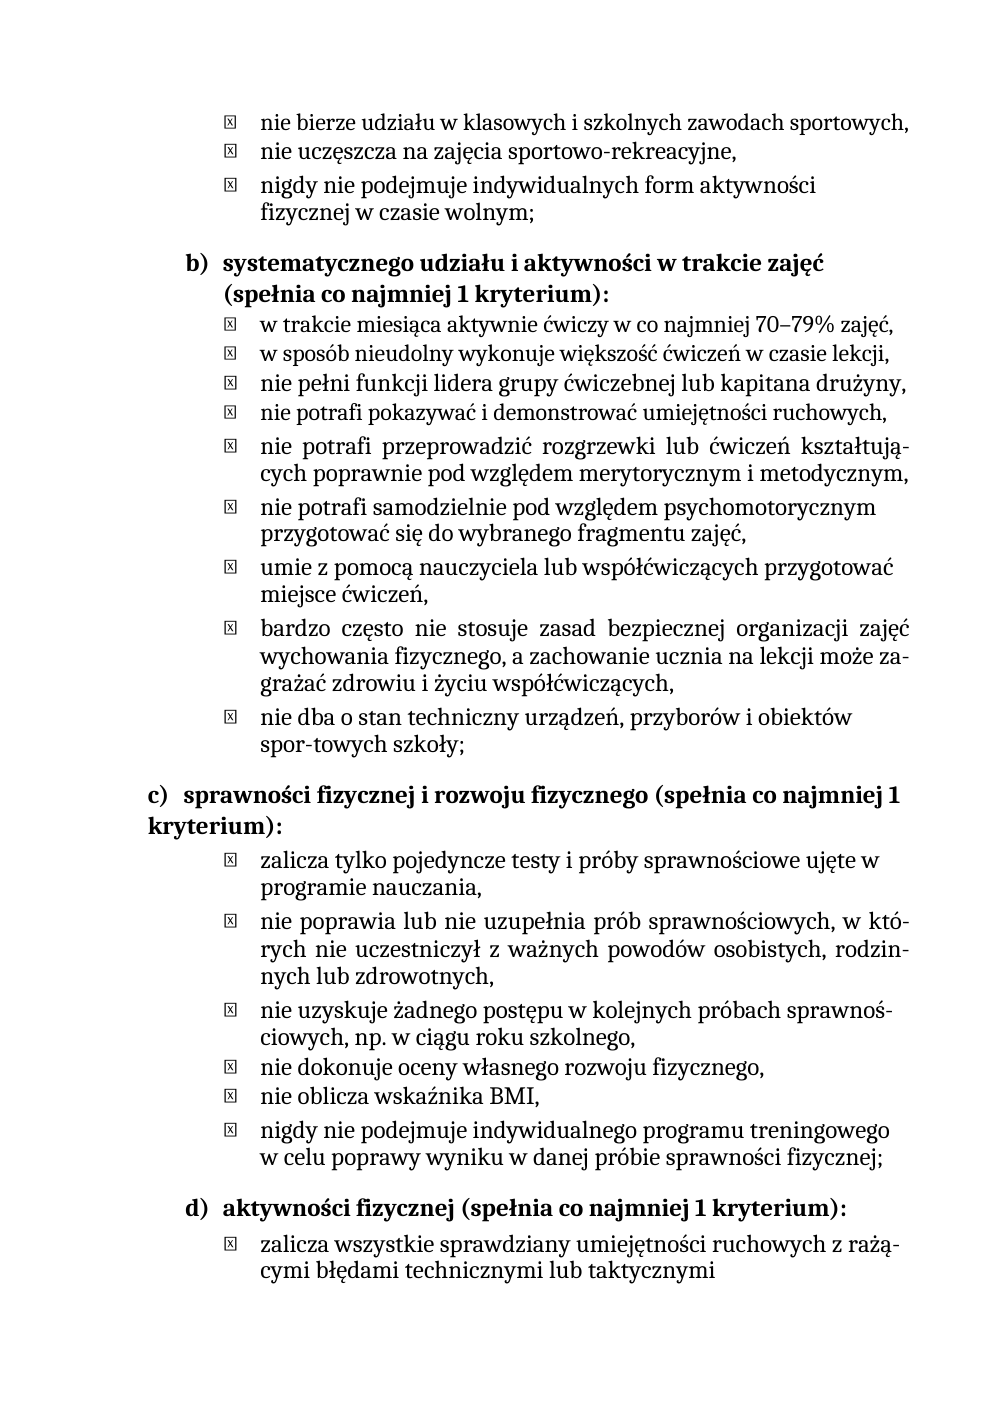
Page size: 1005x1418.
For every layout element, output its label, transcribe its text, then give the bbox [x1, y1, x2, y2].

list nie uzyskuje żadnego postępu w kolejnych próbach sprawnoś-ciowych, np. w ciągu roku szkolnego, [223, 996, 911, 1052]
list systematycznego udziału i aktywności w trakcie zajęć (spełnia co najmniej 1 kryterium): [185, 249, 911, 308]
list sprawności fizycznej i rozwoju fizycznego (spełnia co najmniej 1 kryterium): [148, 781, 908, 841]
list umie z pomocą nauczyciela lub współćwiczących przygotować miejsce ćwiczeń, [223, 553, 911, 609]
list nie dokonuje oceny własnego rozwoju fizycznego, [223, 1053, 911, 1081]
list zalicza wszystkie sprawdziany umiejętności ruchowych z rażą-cymi błędami technicznymi lub taktycznymi [223, 1230, 911, 1285]
list nie potrafi przeprowadzić rozgrzewki lub ćwiczeń kształtują-cych poprawnie pod względem merytorycznym i metodycznym, [223, 432, 911, 487]
list nie uczęszcza na zajęcia sportowo-rekreacyjne, [223, 137, 911, 166]
list w sposób nieudolny wykonuje większość ćwiczeń w czasie lekcji, [223, 340, 911, 368]
list bardzo często nie stosuje zasad bezpiecznej organizacji zajęć wychowania fizycznego, a zachowanie ucznia na lekcji może za-grażać zdrowiu i życiu współćwiczących, [223, 614, 911, 698]
list nie pełni funkcji lidera grupy ćwiczebnej lub kapitana drużyny, [223, 368, 911, 397]
list zalicza tylko pojedyncze testy i próby sprawnościowe ujęte w programie nauczania, [223, 846, 911, 902]
list w trakcie miesiąca aktywnie ćwiczy w co najmniej 70–79% zajęć, [223, 311, 911, 338]
list nie poprawia lub nie uzupełnia prób sprawnościowych, w któ-rych nie uczestniczył z ważnych powodów osobistych, rodzin-nych lub zdrowotnych, [223, 907, 911, 991]
list nie dba o stan techniczny urządzeń, przyborów i obiektów spor-towych szkoły; [223, 703, 911, 759]
list nigdy nie podejmuje indywidualnych form aktywności fizycznej w czasie wolnym; [223, 171, 911, 227]
list nie potrafi pokazywać i demonstrować umiejętności ruchowych, [223, 399, 911, 427]
list nie bierze udziału w klasowych i szkolnych zawodach sportowych, [223, 109, 911, 137]
list nie oblicza wskaźnika BMI, [223, 1082, 911, 1111]
list nigdy nie podejmuje indywidualnego programu treningowego w celu poprawy wyniku w danej próbie sprawności fizycznej; [223, 1116, 911, 1171]
list nie potrafi samodzielnie pod względem psychomotorycznym przygotować się do wybranego fragmentu zajęć, [223, 493, 911, 548]
list aktywności fizycznej (spełnia co najmniej 1 kryterium): [185, 1193, 911, 1222]
